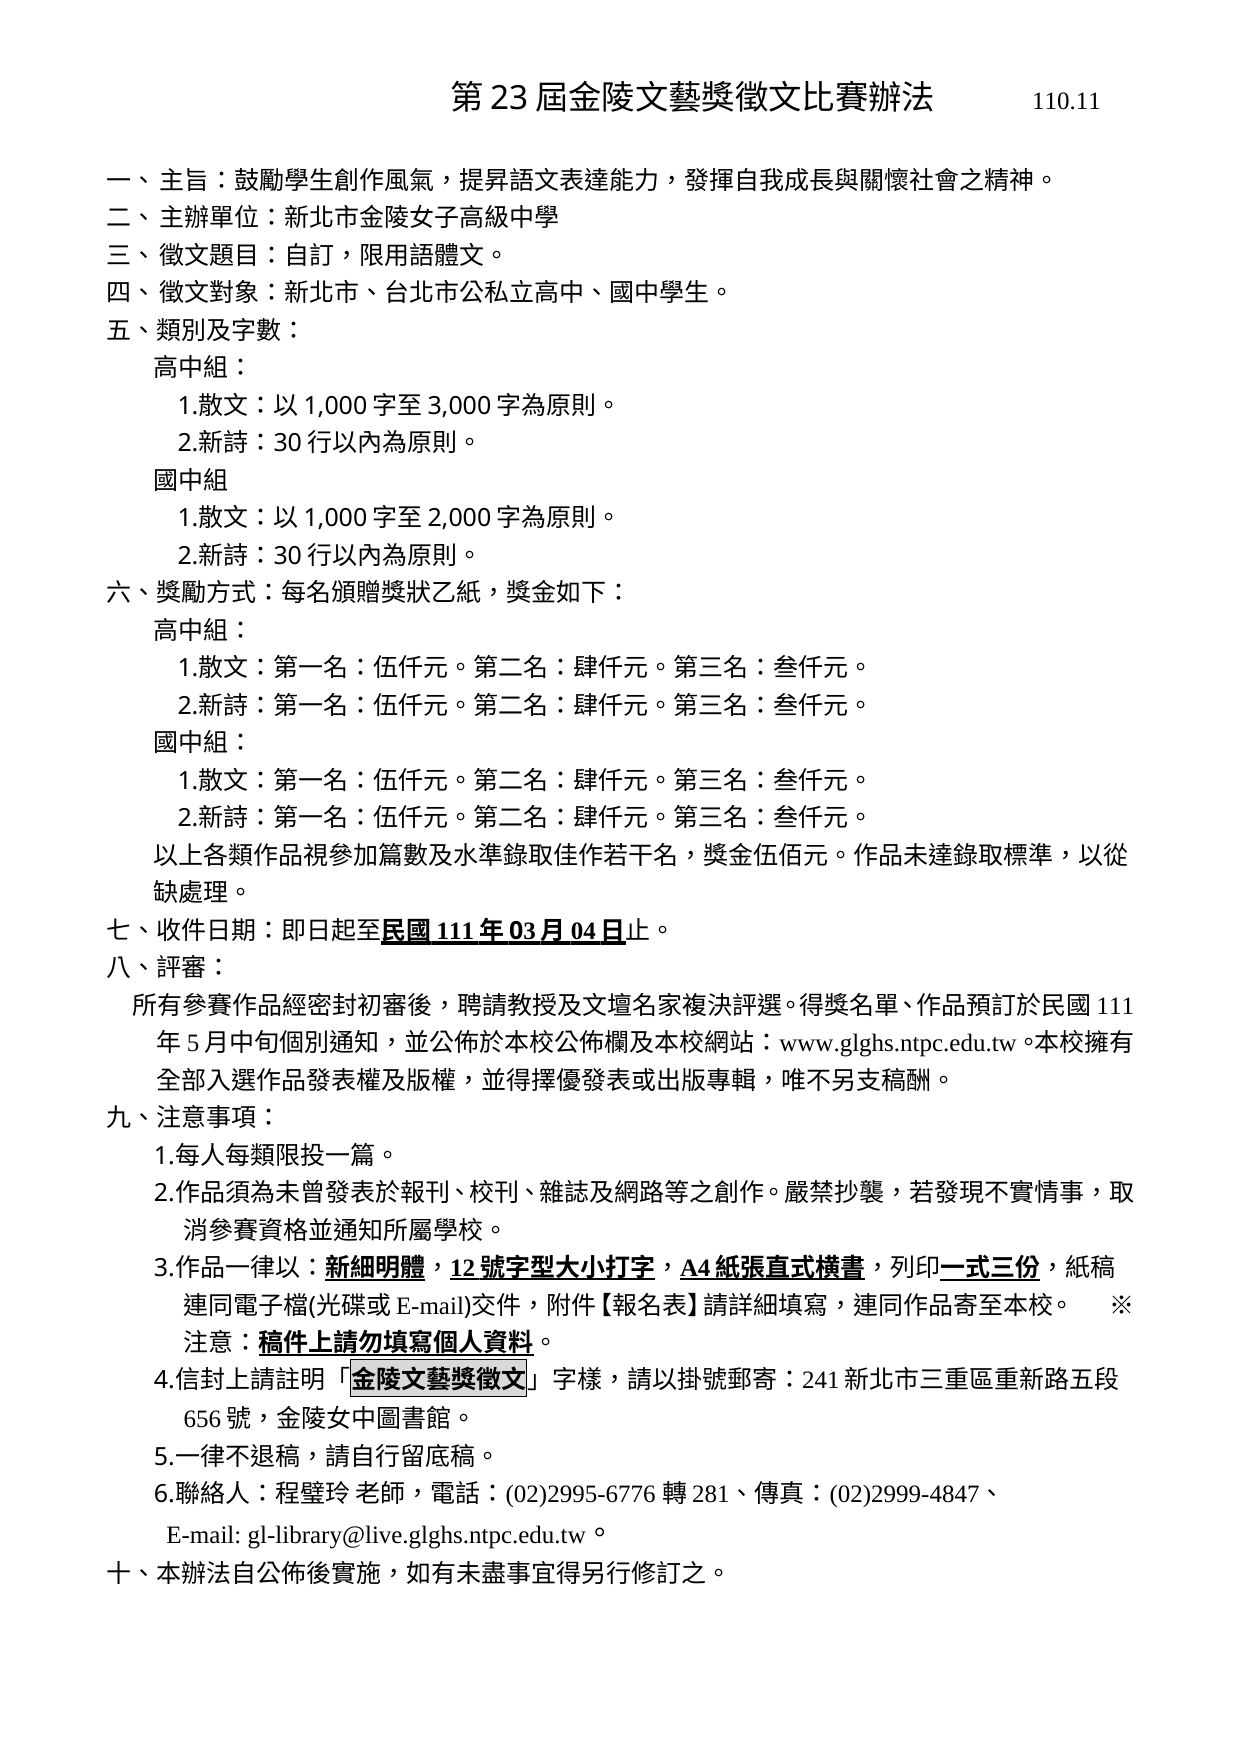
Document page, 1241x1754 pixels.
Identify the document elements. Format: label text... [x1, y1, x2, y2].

list 徵文對象：新北市、台北市公私立高中、國中學生。 [106, 271, 1134, 309]
text 國中組： [154, 721, 1134, 759]
text 2.新詩：第一名：伍仟元。第二名：肆仟元。第三名：叁仟元。 [177, 796, 1134, 834]
text 3.作品一律以：新細明體，12號字型大小打字，A4紙張直式横書，列印一式三份，紙稿連同電子檔(光碟或E-mail)交件，附件【報名表】請詳細填寫，連同作品寄至本校。 ※注意：稿件上請勿填寫個人資料。 [154, 1246, 1134, 1359]
text 2.新詩：第一名：伍仟元。第二名：肆仟元。第三名：叁仟元。 [177, 684, 1134, 721]
text 國中組 [154, 459, 1134, 496]
text 1.散文：第一名：伍仟元。第二名：肆仟元。第三名：叁仟元。 [177, 646, 1134, 684]
list 主辦單位：新北市金陵女子高級中學 [106, 196, 1134, 234]
text 十、本辦法自公佈後實施，如有未盡事宜得另行修訂之。 [106, 1552, 1134, 1589]
text 1.每人每類限投一篇。 [154, 1134, 1134, 1171]
text 九、注意事項： [106, 1096, 1134, 1134]
text 1.散文：以1,000字至2,000字為原則。 [177, 496, 1134, 534]
text 所有參賽作品經密封初審後，聘請教授及文壇名家複決評選。得獎名單、作品預訂於民國111年5月中旬個別通知，並公佈於本校公佈欄及本校網站：www.glghs.ntpc.edu.tw。本校擁有全部入選作品發表權及版權，並得擇優發表或出版專輯，唯不另支稿酬。 [106, 984, 1134, 1096]
text 2.新詩：30行以內為原則。 [177, 421, 1134, 459]
text 4.信封上請註明「金陵文藝獎徵文」字樣，請以掛號郵寄：241新北市三重區重新路五段656號，金陵女中圖書館。 [154, 1359, 1134, 1435]
list 徵文題目：自訂，限用語體文。 [106, 234, 1134, 271]
text 5.一律不退稿，請自行留底稿。 [154, 1435, 1134, 1472]
text 高中組： [154, 609, 1134, 646]
text 五、類別及字數： [106, 309, 1134, 346]
text 1.散文：第一名：伍仟元。第二名：肆仟元。第三名：叁仟元。 [177, 759, 1134, 796]
text 2.新詩：30行以內為原則。 [177, 534, 1134, 571]
text 六、獎勵方式：每名頒贈獎狀乙紙，獎金如下： [106, 571, 1134, 609]
text 七、收件日期：即日起至民國111年03月04日止。 [106, 909, 1134, 946]
text 以上各類作品視參加篇數及水準錄取佳作若干名，獎金伍佰元。作品未達錄取標準，以從缺處理。 [154, 834, 1134, 909]
text 6.聯絡人：程璧玲 老師，電話：(02)2995-6776 轉281、傳真：(02)2999-4847、 [154, 1472, 1134, 1510]
text 第23屆金陵文藝獎徵文比賽辦法 110.11 [106, 71, 1101, 119]
text 1.散文：以1,000字至3,000字為原則。 [177, 384, 1134, 421]
text 高中組： [154, 346, 1134, 384]
text E-mail: gl-library@live.glghs.ntpc.edu.tw。 [154, 1510, 1134, 1552]
list 主旨：鼓勵學生創作風氣，提昇語文表達能力，發揮自我成長與關懷社會之精神。 [106, 159, 1134, 196]
text 八、評審： [106, 946, 1134, 984]
text 2.作品須為未曾發表於報刊、校刊、雜誌及網路等之創作。嚴禁抄襲，若發現不實情事，取消參賽資格並通知所屬學校。 [154, 1171, 1134, 1246]
